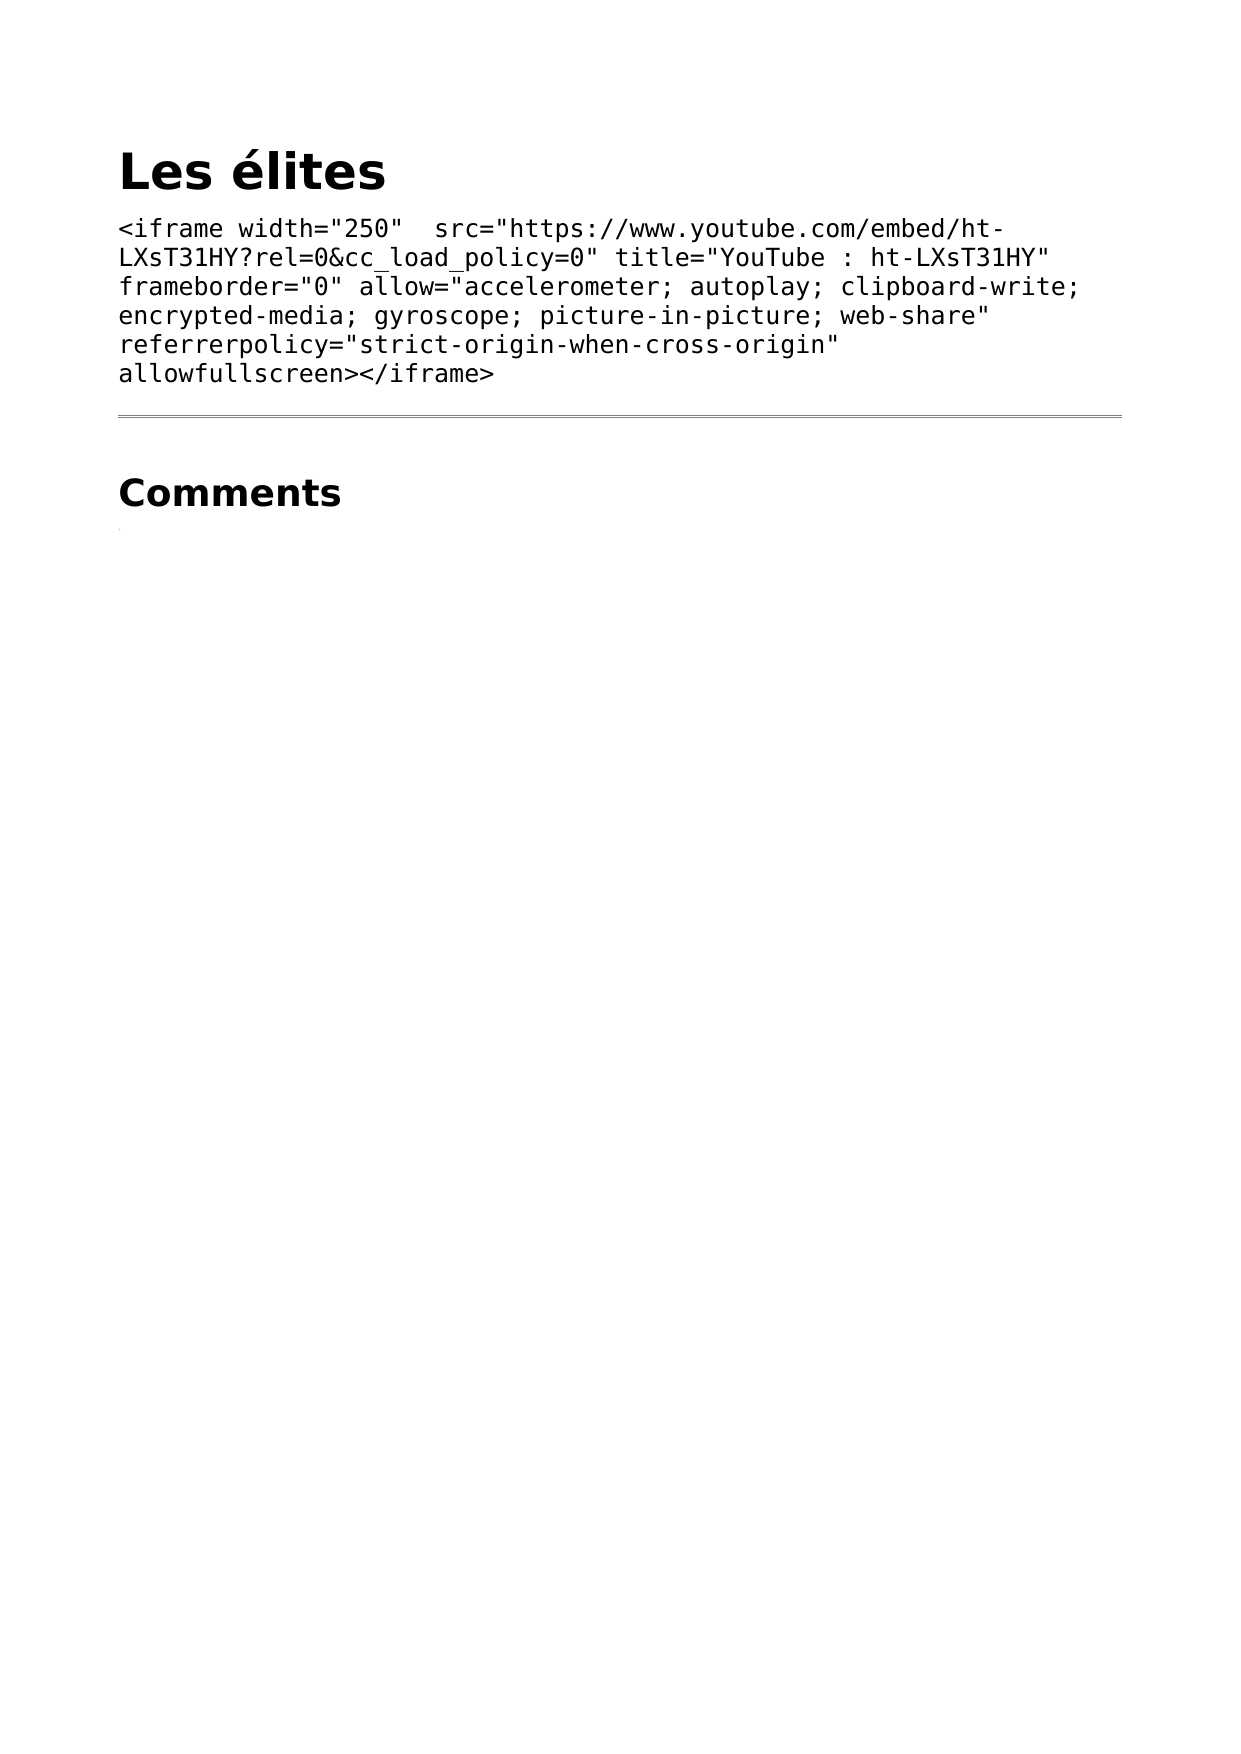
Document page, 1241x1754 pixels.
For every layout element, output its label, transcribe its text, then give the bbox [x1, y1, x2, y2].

text <iframe width="250" src="https://www.youtube.com/embed/ht-LXsT31HY?rel=0&cc_load_policy=0" title="YouTube : ht-LXsT31HY" frameborder="0" allow="accelerometer; autoplay; clipboard-write; encrypted-media; gyroscope; picture-in-picture; web-share" referrerpolicy="strict-origin-when-cross-origin" allowfullscreen></iframe> [118, 214, 1122, 389]
subtitle Comments [118, 472, 1122, 516]
subtitle Les élites [118, 143, 1122, 201]
